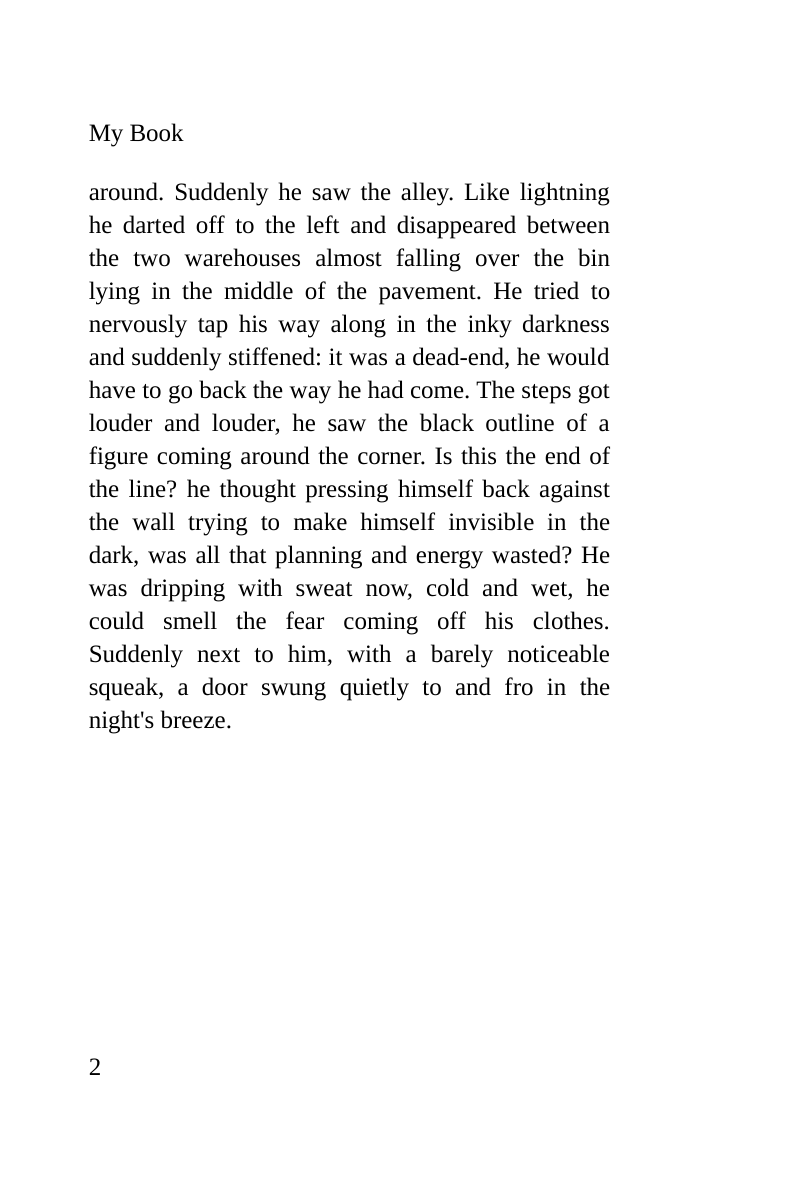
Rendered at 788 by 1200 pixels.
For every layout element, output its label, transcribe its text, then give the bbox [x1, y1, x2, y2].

text around. Suddenly he saw the alley. Like lightning he darted off to the left and disappeared between the two warehouses almost falling over the bin lying in the middle of the pavement. He tried to nervously tap his way along in the inky darkness and suddenly stiffened: it was a dead-end, he would have to go back the way he had come. The steps got louder and louder, he saw the black outline of a figure coming around the corner. Is this the end of the line? he thought pressing himself back against the wall trying to make himself invisible in the dark, was all that planning and energy wasted? He was dripping with sweat now, cold and wet, he could smell the fear coming off his clothes. Suddenly next to him, with a barely noticeable squeak, a door swung quietly to and fro in the night's breeze. [88, 177, 611, 734]
